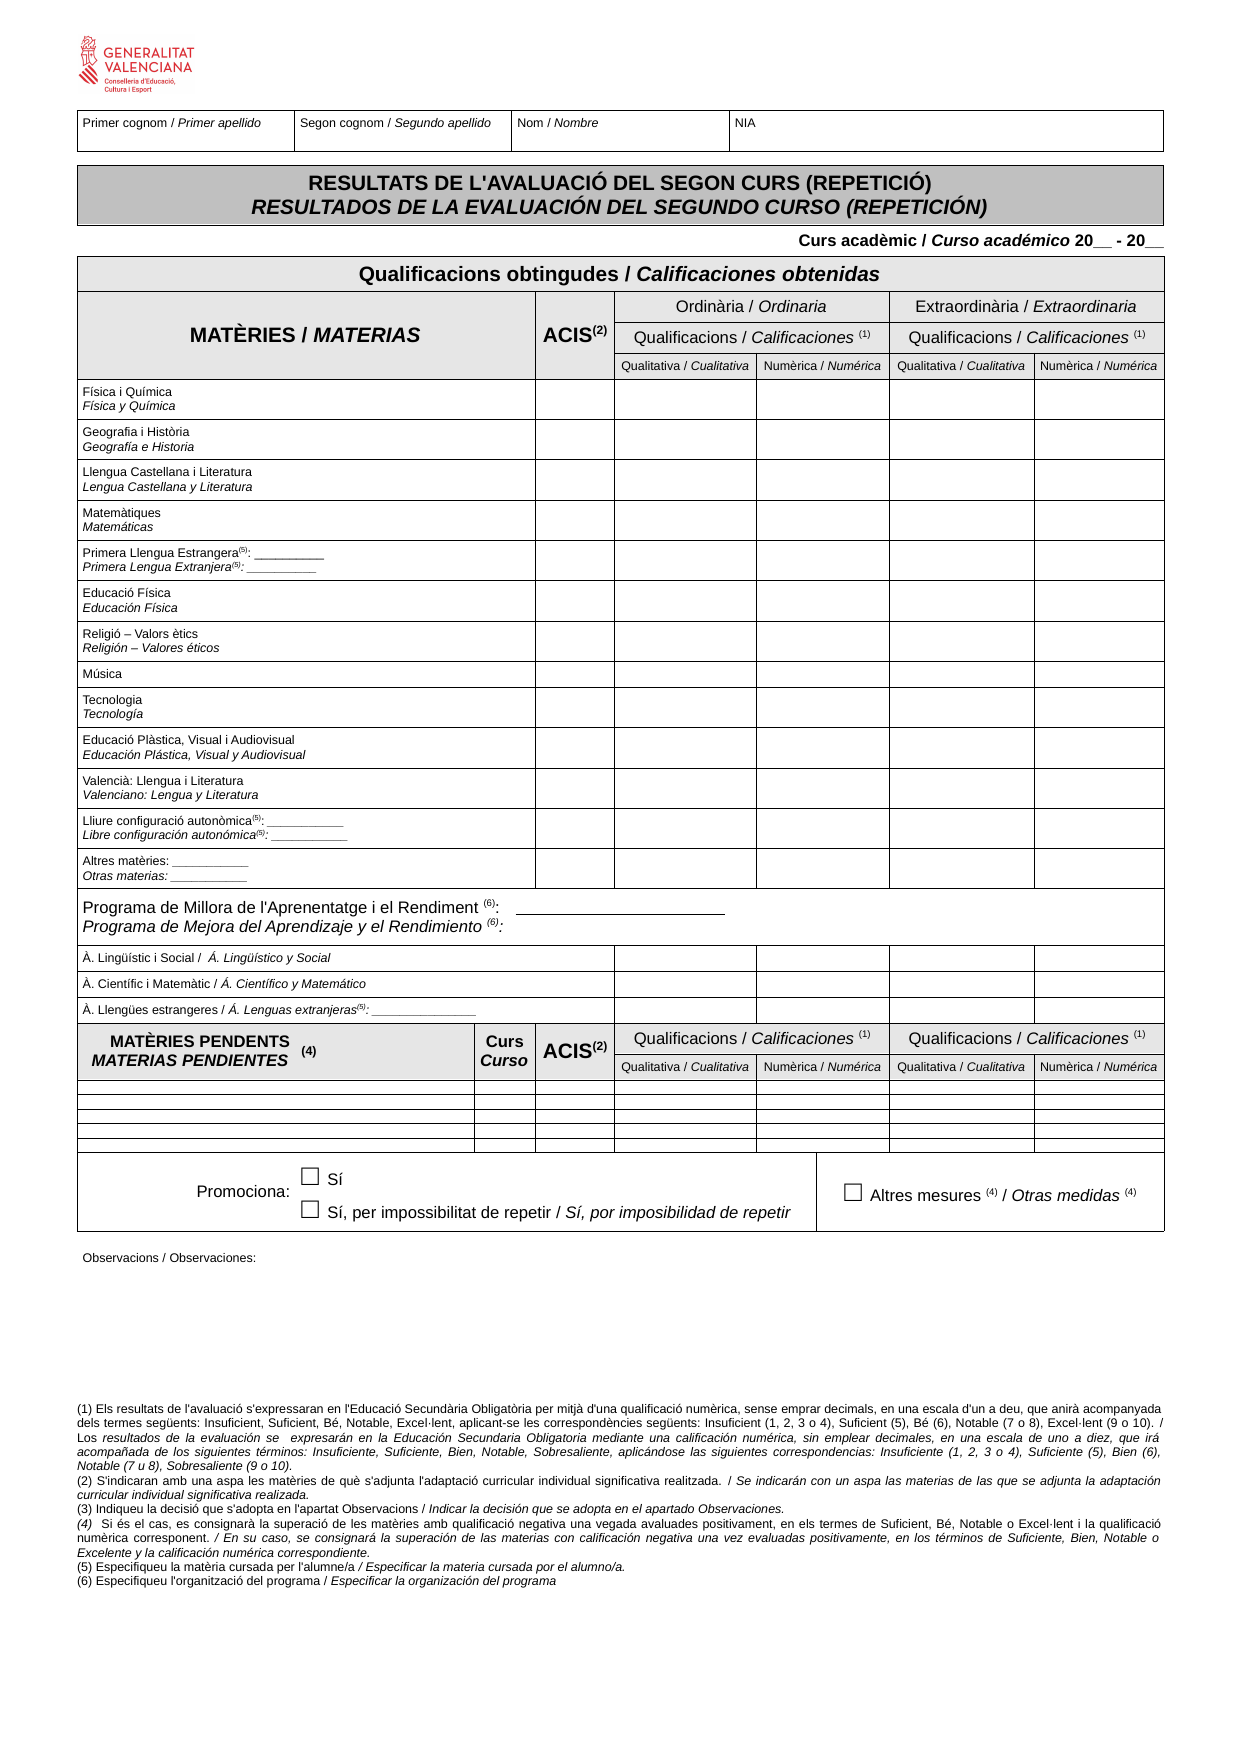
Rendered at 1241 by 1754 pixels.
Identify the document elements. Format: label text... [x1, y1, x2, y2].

table_cell Extraordinària / Extraordinaria [890, 292, 1164, 322]
table_cell [1035, 1124, 1164, 1137]
table_cell Qualitativa / Cualitativa [890, 1055, 1034, 1079]
table_cell [615, 946, 756, 971]
table_cell Tecnologia Tecnología [78, 688, 535, 727]
table_cell Primera Llengua Estrangera(5): __________ Primera Lengua Extranjera(5): __________ [78, 541, 535, 580]
table_cell [890, 380, 1034, 419]
text Curs acadèmic / Curso académico 20__ - 20__ [77, 231, 1163, 250]
table_cell [757, 769, 889, 808]
text (4) Si és el cas, es consignarà la superació de les matèries amb qualificació negativa una vegada avaluades positivament, en els termes de Suficient, Bé, Notable o Excel·lent i la qualificació numèrica corresponent. / En su caso, se consignará la superación de las materias con calificación negativa una vez evaluadas positivamente, en los términos de Suficiente, Bien, Notable o Excelente y la calificación numérica correspondiente. [77, 1517, 1163, 1560]
table_cell [475, 1081, 535, 1094]
table_cell Valencià: Llengua i Literatura Valenciano: Lengua y Literatura [78, 769, 535, 808]
table_cell [615, 380, 756, 419]
table_cell [890, 460, 1034, 499]
table_cell [536, 541, 614, 580]
table_cell Curs Curso [475, 1024, 535, 1079]
table_cell [615, 1095, 756, 1108]
table_cell [725, 889, 1164, 945]
table_cell [757, 728, 889, 767]
table_cell [890, 581, 1034, 621]
table_cell [615, 972, 756, 997]
table_cell Lliure configuració autonòmica(5): ___________ Libre configuración autonómica(5): ___________ [78, 809, 535, 848]
table_cell [757, 972, 889, 997]
text (2) S'indicaran amb una aspa les matèries de què s'adjunta l'adaptació curricular individual significativa realitzada. / Se indicarán con un aspa las materias de las que se adjunta la adaptación curricular individual significativa realizada. [77, 1473, 1163, 1502]
table_cell Educació Física Educación Física [78, 581, 535, 621]
table_cell [615, 809, 756, 848]
table_cell [1035, 1139, 1164, 1152]
table_cell ACIS(2) [536, 1024, 614, 1079]
table_cell [1035, 1110, 1164, 1123]
table_cell [890, 998, 1034, 1023]
table_cell [1035, 769, 1164, 808]
table_cell [757, 622, 889, 661]
table_cell [890, 688, 1034, 727]
table_cell [536, 728, 614, 767]
picture [78, 34, 195, 94]
table_cell [1035, 622, 1164, 661]
table_cell [757, 380, 889, 419]
table_cell [78, 1081, 474, 1094]
table_cell [615, 998, 756, 1023]
text (5) Especifiqueu la matèria cursada per l'alumne/a / Especificar la materia cursada por el alumno/a. [77, 1560, 1163, 1574]
table_header RESULTATS DE L'AVALUACIÓ DEL SEGON CURS (REPETICIÓ) RESULTADOS DE LA EVALUACIÓN DEL SEGUNDO CURSO (REPETICIÓN) [78, 166, 1163, 224]
table_cell [890, 420, 1034, 459]
table_cell [890, 1095, 1034, 1108]
table_cell [757, 998, 889, 1023]
table_cell Llengua Castellana i Literatura Lengua Castellana y Literatura [78, 460, 535, 499]
table_header Observacions / Observaciones: [77, 1245, 1164, 1402]
table_cell À. Llengües estrangeres / Á. Lenguas extranjeras(5): _______________ [78, 998, 614, 1023]
table_cell [615, 728, 756, 767]
table_cell [757, 946, 889, 971]
table_cell [475, 1124, 535, 1137]
table_cell [615, 1139, 756, 1152]
table_cell Numèrica / Numérica [1035, 354, 1164, 379]
table_cell [516, 915, 725, 945]
table_cell [1035, 1081, 1164, 1094]
table_cell Qualificacions / Calificaciones (1) [615, 1024, 889, 1053]
table_cell [757, 688, 889, 727]
table_cell Promociona: [78, 1153, 296, 1231]
table_cell [615, 849, 756, 888]
table_cell [516, 889, 725, 914]
table_cell [615, 688, 756, 727]
table_cell [1035, 728, 1164, 767]
table_cell [536, 662, 614, 687]
table_cell [475, 1139, 535, 1152]
table_cell [890, 1081, 1034, 1094]
table_cell [890, 1124, 1034, 1137]
table_cell [536, 380, 614, 419]
table_cell Qualificacions / Calificaciones (1) [890, 323, 1164, 353]
table_cell [536, 501, 614, 540]
table_cell Programa de Millora de l'Aprenentatge i el Rendiment (6): Programa de Mejora del Aprendizaje y el Rendimiento (6): [78, 889, 516, 945]
table_cell Numèrica / Numérica [1035, 1055, 1164, 1079]
table_cell [1035, 946, 1164, 971]
table_cell [890, 501, 1034, 540]
table_cell [536, 849, 614, 888]
table_cell MATÈRIES / MATERIAS [78, 292, 535, 379]
table_cell [890, 972, 1034, 997]
text (3) Indiqueu la decisió que s'adopta en l'apartat Observacions / Indicar la decisión que se adopta en el apartado Observaciones. [77, 1502, 1163, 1517]
table_cell [536, 1081, 614, 1094]
table_cell Qualitativa / Cualitativa [890, 354, 1034, 379]
table_cell [615, 420, 756, 459]
table_cell Educació Plàstica, Visual i Audiovisual Educación Plástica, Visual y Audiovisual [78, 728, 535, 767]
table_cell Qualificacions / Calificaciones (1) [890, 1024, 1164, 1053]
table_cell [757, 541, 889, 580]
table_cell [757, 460, 889, 499]
table_cell [757, 1110, 889, 1123]
table_cell [890, 662, 1034, 687]
table_cell [536, 769, 614, 808]
table_cell Qualitativa / Cualitativa [615, 1055, 756, 1079]
table_cell [536, 622, 614, 661]
table_cell [757, 1095, 889, 1108]
table_cell [536, 688, 614, 727]
table_cell Física i Química Física y Química [78, 380, 535, 419]
table_cell [890, 1139, 1034, 1152]
table_cell [78, 1124, 474, 1137]
table_cell [615, 581, 756, 621]
table_cell [757, 809, 889, 848]
table_cell [1035, 688, 1164, 727]
table_cell À. Científic i Matemàtic / Á. Científico y Matemático [78, 972, 614, 997]
table_cell [1035, 420, 1164, 459]
table_cell Geografia i Història Geografía e Historia [78, 420, 535, 459]
table_cell [890, 1110, 1034, 1123]
table_cell [1035, 380, 1164, 419]
table_cell [536, 581, 614, 621]
table_cell À. Lingüístic i Social / Á. Lingüístico y Social [78, 946, 614, 971]
table_cell [757, 849, 889, 888]
table_cell [615, 1124, 756, 1137]
table_cell MATÈRIES PENDENTS MATERIAS PENDIENTES [78, 1024, 296, 1079]
table_cell [536, 1124, 614, 1137]
table_cell [475, 1095, 535, 1108]
table_cell [1035, 662, 1164, 687]
table_cell [536, 1139, 614, 1152]
table_cell [757, 501, 889, 540]
table_cell [536, 460, 614, 499]
table_cell [536, 420, 614, 459]
table_cell [1035, 972, 1164, 997]
table_cell [615, 769, 756, 808]
table_cell [78, 1110, 474, 1123]
table_cell Matemàtiques Matemáticas [78, 501, 535, 540]
table_cell [757, 1081, 889, 1094]
table_cell [615, 1110, 756, 1123]
table_cell [615, 1081, 756, 1094]
table_cell [890, 622, 1034, 661]
text (6) Especifiqueu l'organització del programa / Especificar la organización del programa [77, 1574, 1163, 1588]
table_cell [1035, 1095, 1164, 1108]
table_cell [78, 1139, 474, 1152]
table_cell Ordinària / Ordinaria [615, 292, 889, 322]
table_cell [1035, 849, 1164, 888]
table_cell [757, 1124, 889, 1137]
table_cell [757, 581, 889, 621]
table_cell ACIS(2) [536, 292, 614, 379]
table_cell □ Altres mesures (4) / Otras medidas (4) [817, 1153, 1164, 1231]
table_cell [1035, 541, 1164, 580]
table_cell [890, 541, 1034, 580]
table_cell [890, 946, 1034, 971]
table_cell Numèrica / Numérica [757, 354, 889, 379]
table_cell [890, 809, 1034, 848]
table_cell (4) [296, 1024, 474, 1079]
table_cell [1035, 501, 1164, 540]
table_cell Religió – Valors ètics Religión – Valores éticos [78, 622, 535, 661]
table_cell [757, 420, 889, 459]
table_cell [536, 1110, 614, 1123]
table_cell [78, 1095, 474, 1108]
table_cell Qualificacions / Calificaciones (1) [615, 323, 889, 353]
table_cell [890, 849, 1034, 888]
table_cell Numèrica / Numérica [757, 1055, 889, 1079]
table_cell □ Sí □ Sí, per impossibilitat de repetir / Sí, por imposibilidad de repetir [296, 1153, 816, 1231]
table_cell [475, 1110, 535, 1123]
table_cell [615, 541, 756, 580]
table_cell [1035, 460, 1164, 499]
table_cell [890, 728, 1034, 767]
table_cell [1035, 581, 1164, 621]
table_cell [1035, 809, 1164, 848]
table_cell [757, 662, 889, 687]
table_cell Música [78, 662, 535, 687]
table_cell [1035, 998, 1164, 1023]
table_cell [536, 1095, 614, 1108]
table_cell [615, 622, 756, 661]
table_header Qualificacions obtingudes / Calificaciones obtenidas [78, 257, 1164, 291]
table_cell Qualitativa / Cualitativa [615, 354, 756, 379]
table_cell [536, 809, 614, 848]
table_cell [615, 460, 756, 499]
table_cell [615, 662, 756, 687]
text (1) Els resultats de l'avaluació s'expressaran en l'Educació Secundària Obligatòria per mitjà d'una qualificació numèrica, sense emprar decimals, en una escala d'un a deu, que anirà acompanyada dels termes següents: Insuficient, Suficient, Bé, Notable, Excel·lent, aplicant-se les correspondències següents: Insuficient (1, 2, 3 o 4), Suficient (5), Bé (6), Notable (7 o 8), Excel·lent (9 o 10). / Los resultados de la evaluación se expresarán en la Educación Secundaria Obligatoria mediante una calificación numérica, sin emplear decimales, en una escala de uno a diez, que irá acompañada de los siguientes términos: Insuficiente, Suficiente, Bien, Notable, Sobresaliente, aplicándose las siguientes correspondencias: Insuficiente (1, 2, 3 o 4), Suficiente (5), Bien (6), Notable (7 u 8), Sobresaliente (9 o 10). [77, 1402, 1163, 1473]
table_cell [615, 501, 756, 540]
table_cell Altres matèries: ___________ Otras materias: ___________ [78, 849, 535, 888]
table_cell [890, 769, 1034, 808]
table_cell [757, 1139, 889, 1152]
